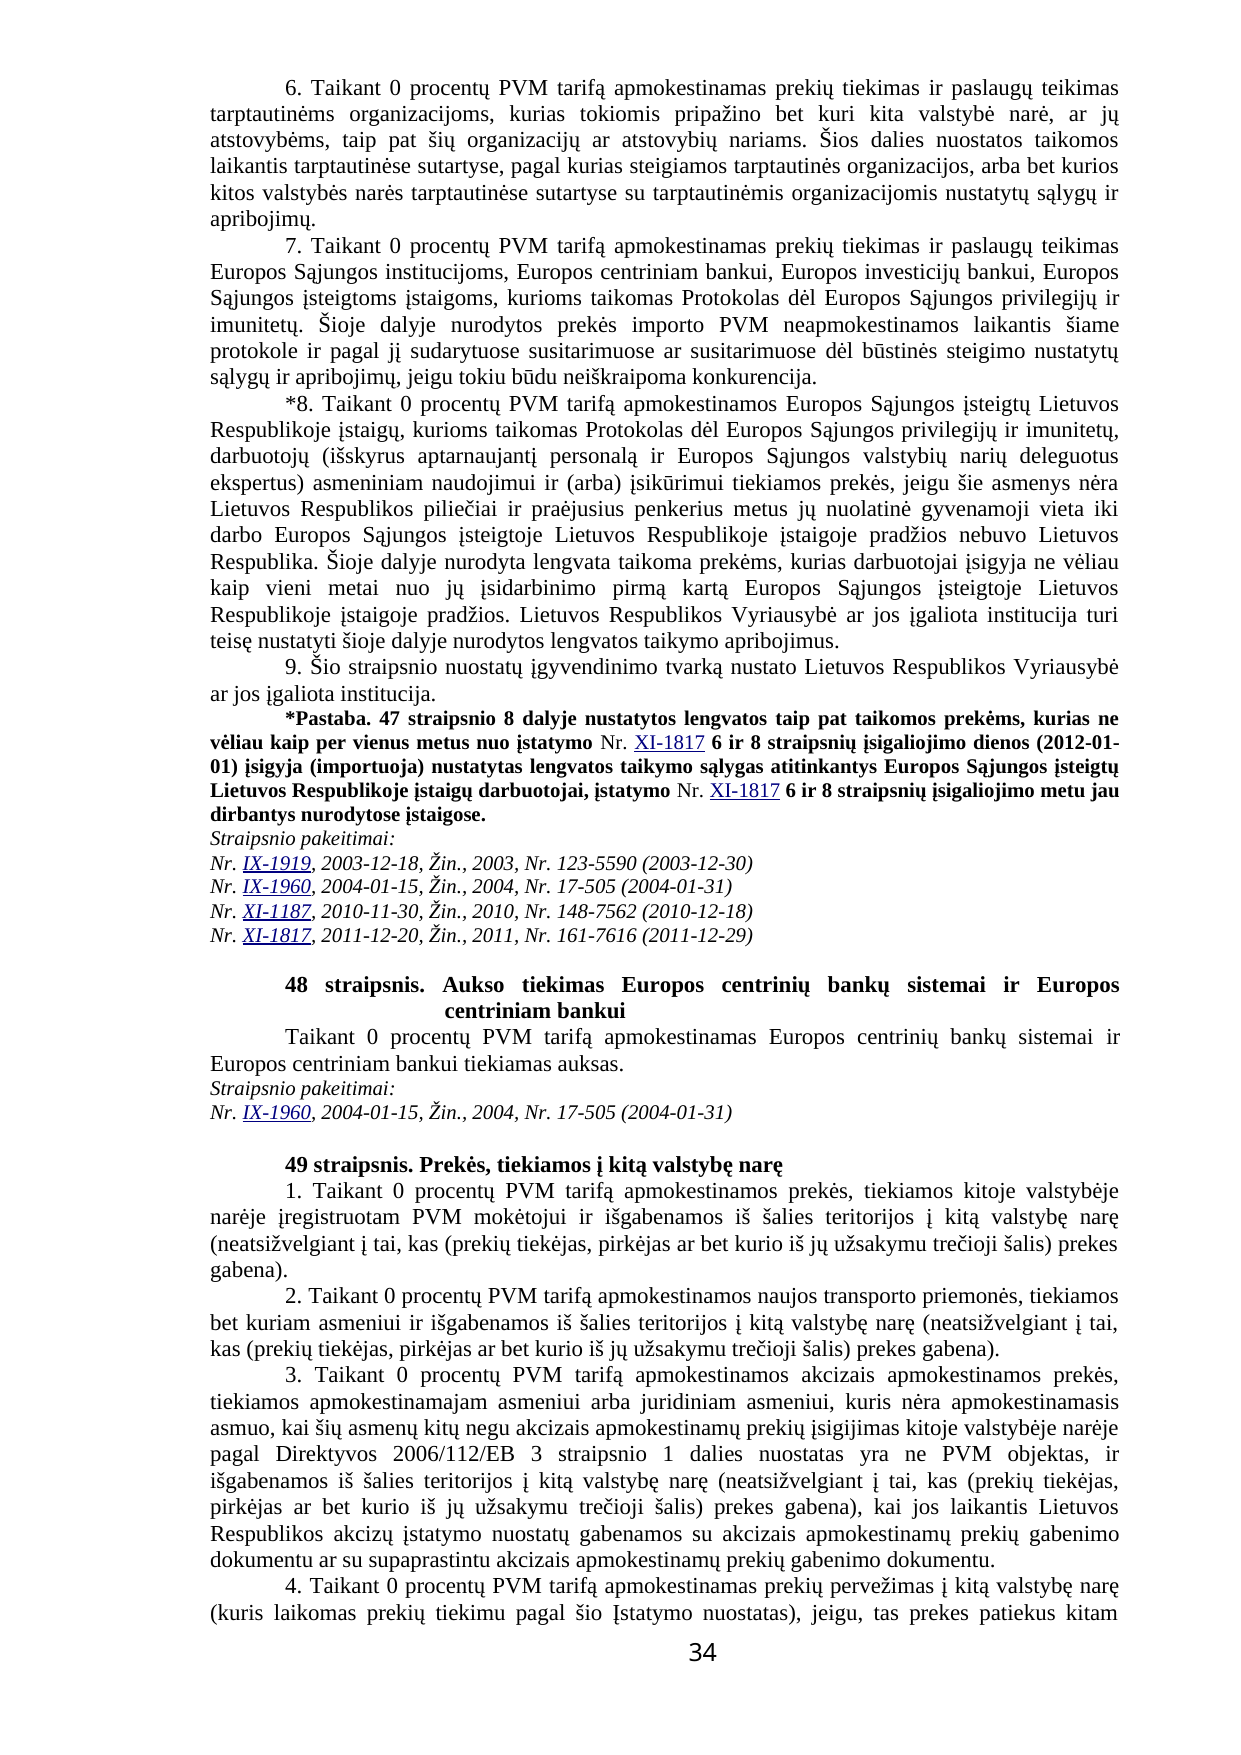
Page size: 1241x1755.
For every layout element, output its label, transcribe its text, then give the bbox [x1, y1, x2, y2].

text 48 straipsnis. Aukso tiekimas Europos centrinių bankų sistemai ir Europos centriniam bankui [285, 971, 1120, 1023]
text *8. Taikant 0 procentų PVM tarifą apmokestinamos Europos Sąjungos įsteigtų Lietuvos Respublikoje įstaigų, kurioms taikomas Protokolas dėl Europos Sąjungos privilegijų ir imunitetų, darbuotojų (išskyrus aptarnaujantį personalą ir Europos Sąjungos valstybių narių deleguotus ekspertus) asmeniniam naudojimui ir (arba) įsikūrimui tiekiamos prekės, jeigu šie asmenys nėra Lietuvos Respublikos piliečiai ir praėjusius penkerius metus jų nuolatinė gyvenamoji vieta iki darbo Europos Sąjungos įsteigtoje Lietuvos Respublikoje įstaigoje pradžios nebuvo Lietuvos Respublika. Šioje dalyje nurodyta lengvata taikoma prekėms, kurias darbuotojai įsigyja ne vėliau kaip vieni metai nuo jų įsidarbinimo pirmą kartą Europos Sąjungos įsteigtoje Lietuvos Respublikoje įstaigoje pradžios. Lietuvos Respublikos Vyriausybė ar jos įgaliota institucija turi teisę nustatyti šioje dalyje nurodytos lengvatos taikymo apribojimus. [210, 390, 1120, 653]
text 1. Taikant 0 procentų PVM tarifą apmokestinamos prekės, tiekiamos kitoje valstybėje narėje įregistruotam PVM mokėtojui ir išgabenamos iš šalies teritorijos į kitą valstybę narę (neatsižvelgiant į tai, kas (prekių tiekėjas, pirkėjas ar bet kurio iš jų užsakymu trečioji šalis) prekes gabena). [210, 1177, 1120, 1282]
text Straipsnio pakeitimai: [210, 1076, 1120, 1100]
text 6. Taikant 0 procentų PVM tarifą apmokestinamas prekių tiekimas ir paslaugų teikimas tarptautinėms organizacijoms, kurias tokiomis pripažino bet kuri kita valstybė narė, ar jų atstovybėms, taip pat šių organizacijų ar atstovybių nariams. Šios dalies nuostatos taikomos laikantis tarptautinėse sutartyse, pagal kurias steigiamos tarptautinės organizacijos, arba bet kurios kitos valstybės narės tarptautinėse sutartyse su tarptautinėmis organizacijomis nustatytų sąlygų ir apribojimų. [210, 73, 1120, 232]
text Nr. XI-1187, 2010-11-30, Žin., 2010, Nr. 148-7562 (2010-12-18) [210, 898, 1120, 923]
text Nr. IX-1919, 2003-12-18, Žin., 2003, Nr. 123-5590 (2003-12-30) [210, 850, 1120, 874]
text Nr. IX-1960, 2004-01-15, Žin., 2004, Nr. 17-505 (2004-01-31) [210, 1100, 1120, 1124]
text 7. Taikant 0 procentų PVM tarifą apmokestinamas prekių tiekimas ir paslaugų teikimas Europos Sąjungos institucijoms, Europos centriniam bankui, Europos investicijų bankui, Europos Sąjungos įsteigtoms įstaigoms, kurioms taikomas Protokolas dėl Europos Sąjungos privilegijų ir imunitetų. Šioje dalyje nurodytos prekės importo PVM neapmokestinamos laikantis šiame protokole ir pagal jį sudarytuose susitarimuose ar susitarimuose dėl būstinės steigimo nustatytų sąlygų ir apribojimų, jeigu tokiu būdu neiškraipoma konkurencija. [210, 232, 1120, 390]
text 4. Taikant 0 procentų PVM tarifą apmokestinamas prekių pervežimas į kitą valstybę narę (kuris laikomas prekių tiekimu pagal šio Įstatymo nuostatas), jeigu, tas prekes patiekus kitam [210, 1572, 1120, 1625]
text Taikant 0 procentų PVM tarifą apmokestinamas Europos centrinių bankų sistemai ir Europos centriniam bankui tiekiamas auksas. [210, 1023, 1120, 1076]
text *Pastaba. 47 straipsnio 8 dalyje nustatytos lengvatos taip pat taikomos prekėms, kurias ne vėliau kaip per vienus metus nuo įstatymo Nr. XI-1817 6 ir 8 straipsnių įsigaliojimo dienos (2012-01-01) įsigyja (importuoja) nustatytas lengvatos taikymo sąlygas atitinkantys Europos Sąjungos įsteigtų Lietuvos Respublikoje įstaigų darbuotojai, įstatymo Nr. XI-1817 6 ir 8 straipsnių įsigaliojimo metu jau dirbantys nurodytose įstaigose. [210, 706, 1120, 826]
text 3. Taikant 0 procentų PVM tarifą apmokestinamos akcizais apmokestinamos prekės, tiekiamos apmokestinamajam asmeniui arba juridiniam asmeniui, kuris nėra apmokestinamasis asmuo, kai šių asmenų kitų negu akcizais apmokestinamų prekių įsigijimas kitoje valstybėje narėje pagal Direktyvos 2006/112/EB 3 straipsnio 1 dalies nuostatas yra ne PVM objektas, ir išgabenamos iš šalies teritorijos į kitą valstybę narę (neatsižvelgiant į tai, kas (prekių tiekėjas, pirkėjas ar bet kurio iš jų užsakymu trečioji šalis) prekes gabena), kai jos laikantis Lietuvos Respublikos akcizų įstatymo nuostatų gabenamos su akcizais apmokestinamų prekių gabenimo dokumentu ar su supaprastintu akcizais apmokestinamų prekių gabenimo dokumentu. [210, 1361, 1120, 1572]
text 49 straipsnis. Prekės, tiekiamos į kitą valstybę narę [210, 1151, 1120, 1177]
text Nr. XI-1817, 2011-12-20, Žin., 2011, Nr. 161-7616 (2011-12-29) [210, 923, 1120, 947]
text Straipsnio pakeitimai: [210, 826, 1120, 850]
text Nr. IX-1960, 2004-01-15, Žin., 2004, Nr. 17-505 (2004-01-31) [210, 874, 1120, 898]
text 2. Taikant 0 procentų PVM tarifą apmokestinamos naujos transporto priemonės, tiekiamos bet kuriam asmeniui ir išgabenamos iš šalies teritorijos į kitą valstybę narę (neatsižvelgiant į tai, kas (prekių tiekėjas, pirkėjas ar bet kurio iš jų užsakymu trečioji šalis) prekes gabena). [210, 1282, 1120, 1361]
text 9. Šio straipsnio nuostatų įgyvendinimo tvarką nustato Lietuvos Respublikos Vyriausybė ar jos įgaliota institucija. [210, 653, 1120, 706]
